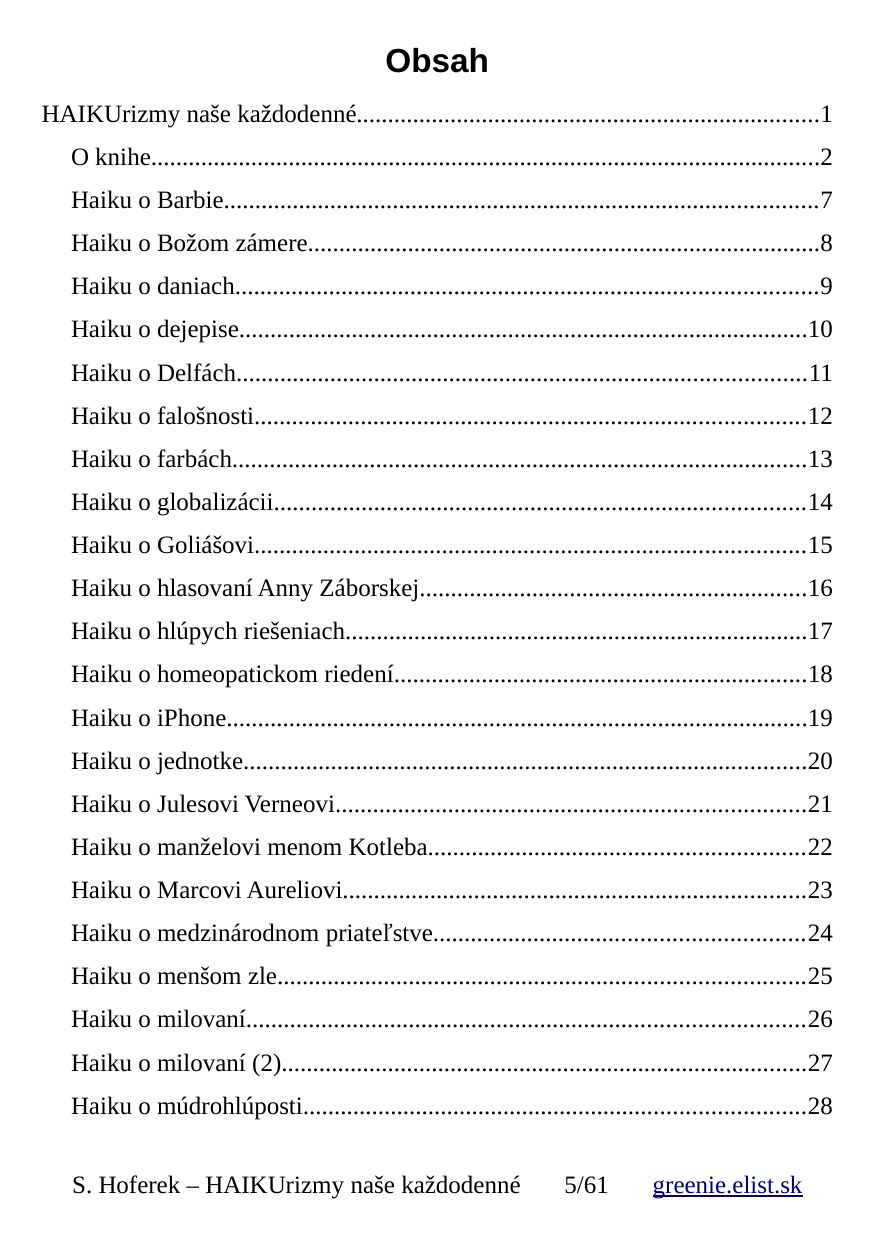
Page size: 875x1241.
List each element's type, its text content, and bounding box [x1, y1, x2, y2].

text O knihe 2 [71, 142, 833, 171]
text Haiku o Marcovi Aureliovi 23 [71, 875, 833, 904]
text Haiku o Božom zámere 8 [71, 228, 833, 257]
text HAIKUrizmy naše každodenné 1 [41, 99, 833, 128]
text Haiku o iPhone 19 [71, 703, 833, 731]
text Haiku o jednotke 20 [71, 746, 833, 774]
text Haiku o daniach 9 [71, 271, 833, 300]
text Haiku o milovaní 26 [71, 1004, 833, 1033]
text Haiku o Goliášovi 15 [71, 530, 833, 559]
text Haiku o falošnosti 12 [71, 401, 833, 429]
text Haiku o menšom zle 25 [71, 961, 833, 990]
text Haiku o hlasovaní Anny Záborskej 16 [71, 573, 833, 602]
text Haiku o Delfách 11 [71, 358, 833, 386]
text Haiku o Julesovi Verneovi 21 [71, 789, 833, 818]
text Haiku o manželovi menom Kotleba 22 [71, 832, 833, 861]
text Haiku o farbách 13 [71, 444, 833, 473]
text Haiku o milovaní (2) 27 [71, 1048, 833, 1076]
subtitle Obsah [41, 41, 833, 80]
text Haiku o múdrohlúposti 28 [71, 1091, 833, 1119]
text Haiku o homeopatickom riedení 18 [71, 659, 833, 688]
text Haiku o medzinárodnom priateľstve 24 [71, 918, 833, 947]
text Haiku o hlúpych riešeniach 17 [71, 616, 833, 645]
text Haiku o globalizácii 14 [71, 487, 833, 516]
text Haiku o Barbie 7 [71, 185, 833, 214]
text Haiku o dejepise 10 [71, 314, 833, 343]
